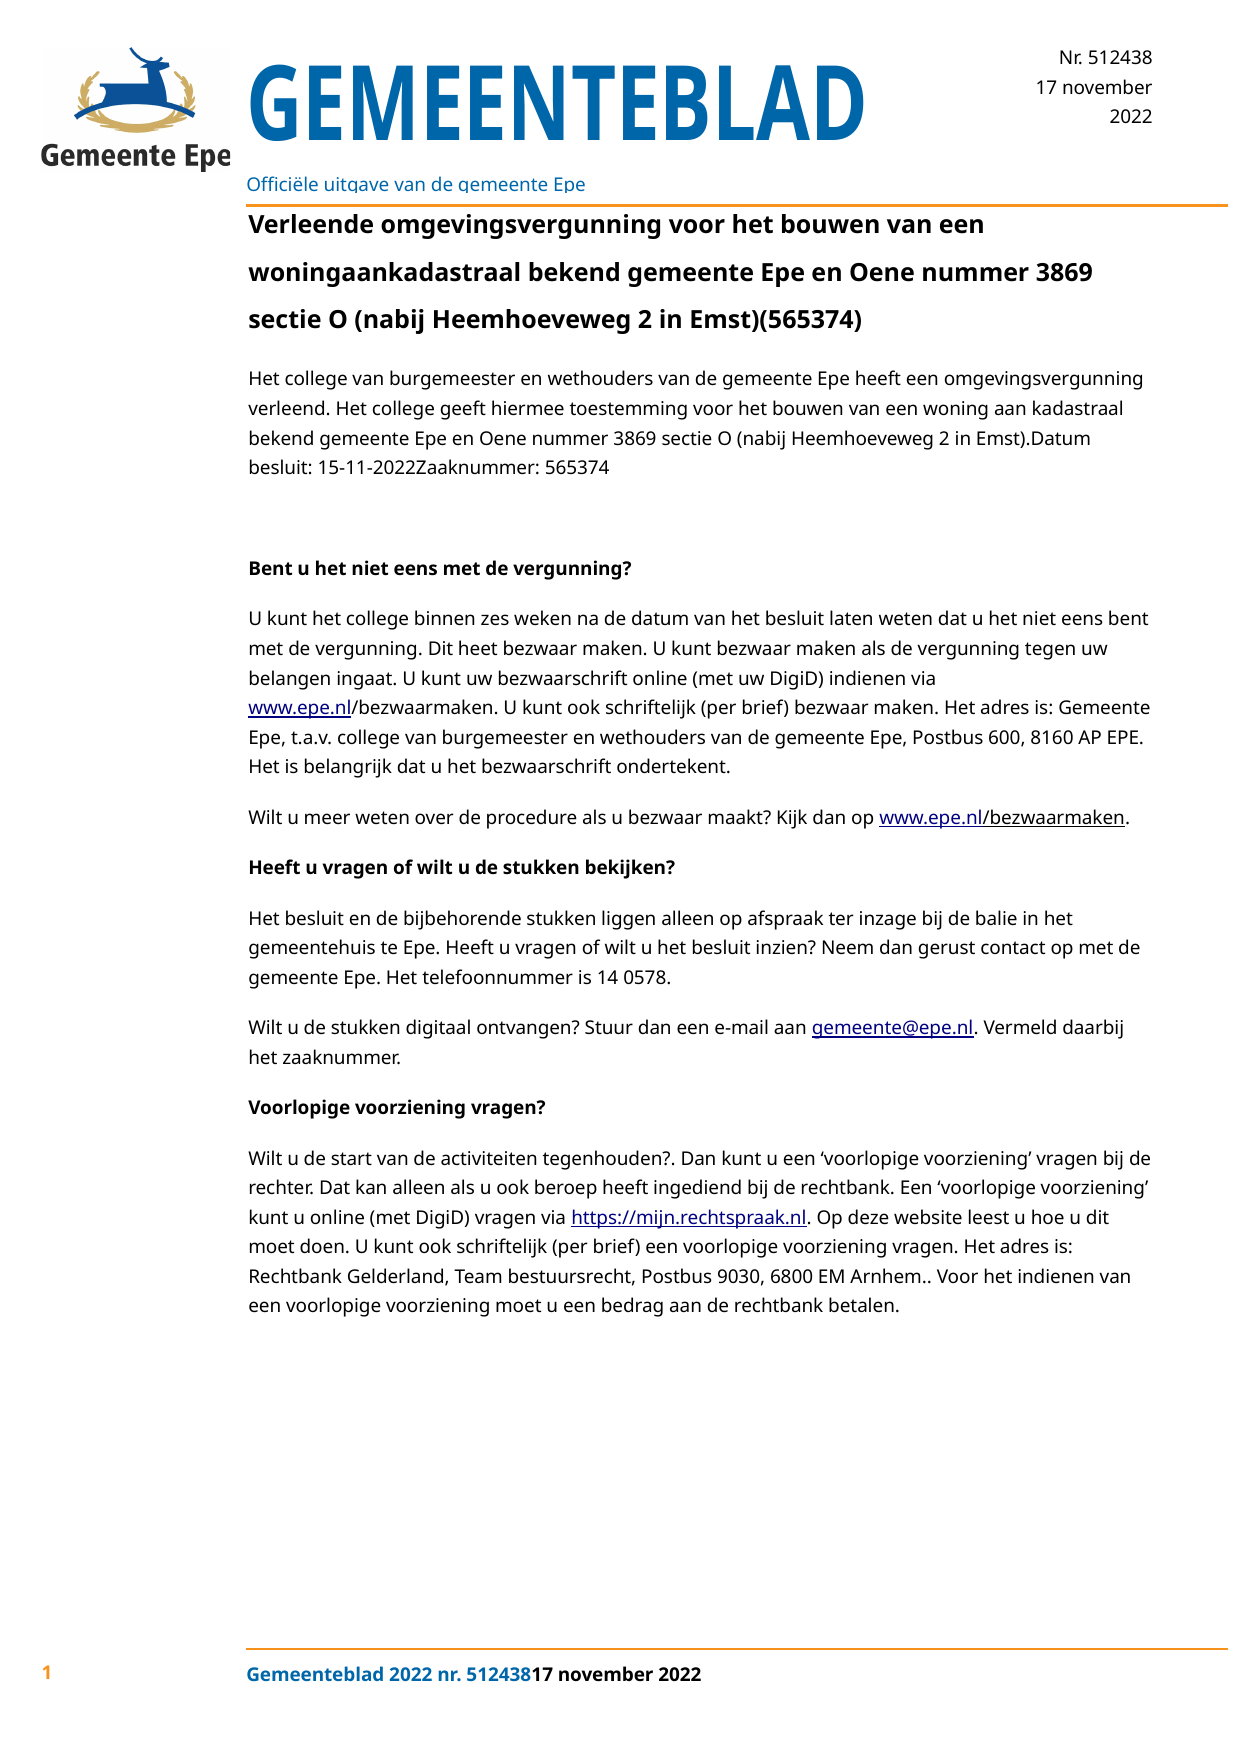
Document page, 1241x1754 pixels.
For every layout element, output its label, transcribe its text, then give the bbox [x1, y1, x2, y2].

text Het besluit en de bijbehorende stukken liggen alleen op afspraak ter inzage bij de balie in het gemeentehuis te Epe. Heeft u vragen of wilt u het besluit inzien? Neem dan gerust contact op met de gemeente Epe. Het telefoonnummer is 14 0578. [248, 905, 1152, 989]
text U kunt het college binnen zes weken na de datum van het besluit laten weten dat u het niet eens bent met de vergunning. Dit heet bezwaar maken. U kunt bezwaar maken als de vergunning tegen uw belangen ingaat. U kunt uw bezwaarschrift online (met uw DigiD) indienen via www.epe.nl/bezwaarmaken. U kunt ook schriftelijk (per brief) bezwaar maken. Het adres is: Gemeente Epe, t.a.v. college van burgemeester en wethouders van de gemeente Epe, Postbus 600, 8160 AP EPE. Het is belangrijk dat u het bezwaarschrift ondertekent. [248, 606, 1152, 779]
text Voorlopige voorziening vragen? [248, 1094, 1152, 1120]
text Het college van burgemeester en wethouders van de gemeente Epe heeft een omgevingsvergunning verleend. Het college geeft hiermee toestemming voor het bouwen van een woning aan kadastraal bekend gemeente Epe en Oene nummer 3869 sectie O (nabij Heemhoeveweg 2 in Emst).Datum besluit: 15-11-2022Zaaknummer: 565374 [248, 366, 1152, 480]
text Wilt u meer weten over de procedure als u bezwaar maakt? Kijk dan op www.epe.nl/bezwaarmaken. [248, 804, 1152, 829]
picture [41, 47, 231, 172]
text Heeft u vragen of wilt u de stukken bekijken? [248, 854, 1152, 880]
text Bent u het niet eens met de vergunning? [248, 555, 1152, 581]
text Wilt u de start van de activiteiten tegenhouden?. Dan kunt u een ‘voorlopige voorziening’ vragen bij de rechter. Dat kan alleen als u ook beroep heeft ingediend bij de rechtbank. Een ‘voorlopige voorziening’ kunt u online (met DigiD) vragen via https://mijn.rechtspraak.nl. Op deze website leest u hoe u dit moet doen. U kunt ook schriftelijk (per brief) een voorlopige voorziening vragen. Het adres is: Rechtbank Gelderland, Team bestuursrecht, Postbus 9030, 6800 EM Arnhem.. Voor het indienen van een voorlopige voorziening moet u een bedrag aan de rechtbank betalen. [248, 1145, 1152, 1318]
text Wilt u de stukken digitaal ontvangen? Stuur dan een e-mail aan gemeente@epe.nl. Vermeld daarbij het zaaknummer. [248, 1014, 1152, 1069]
text Verleende omgevingsvergunning voor het bouwen van een woningaankadastraal bekend gemeente Epe en Oene nummer 3869 sectie O (nabij Heemhoeveweg 2 in Emst)(565374) [248, 207, 1152, 336]
